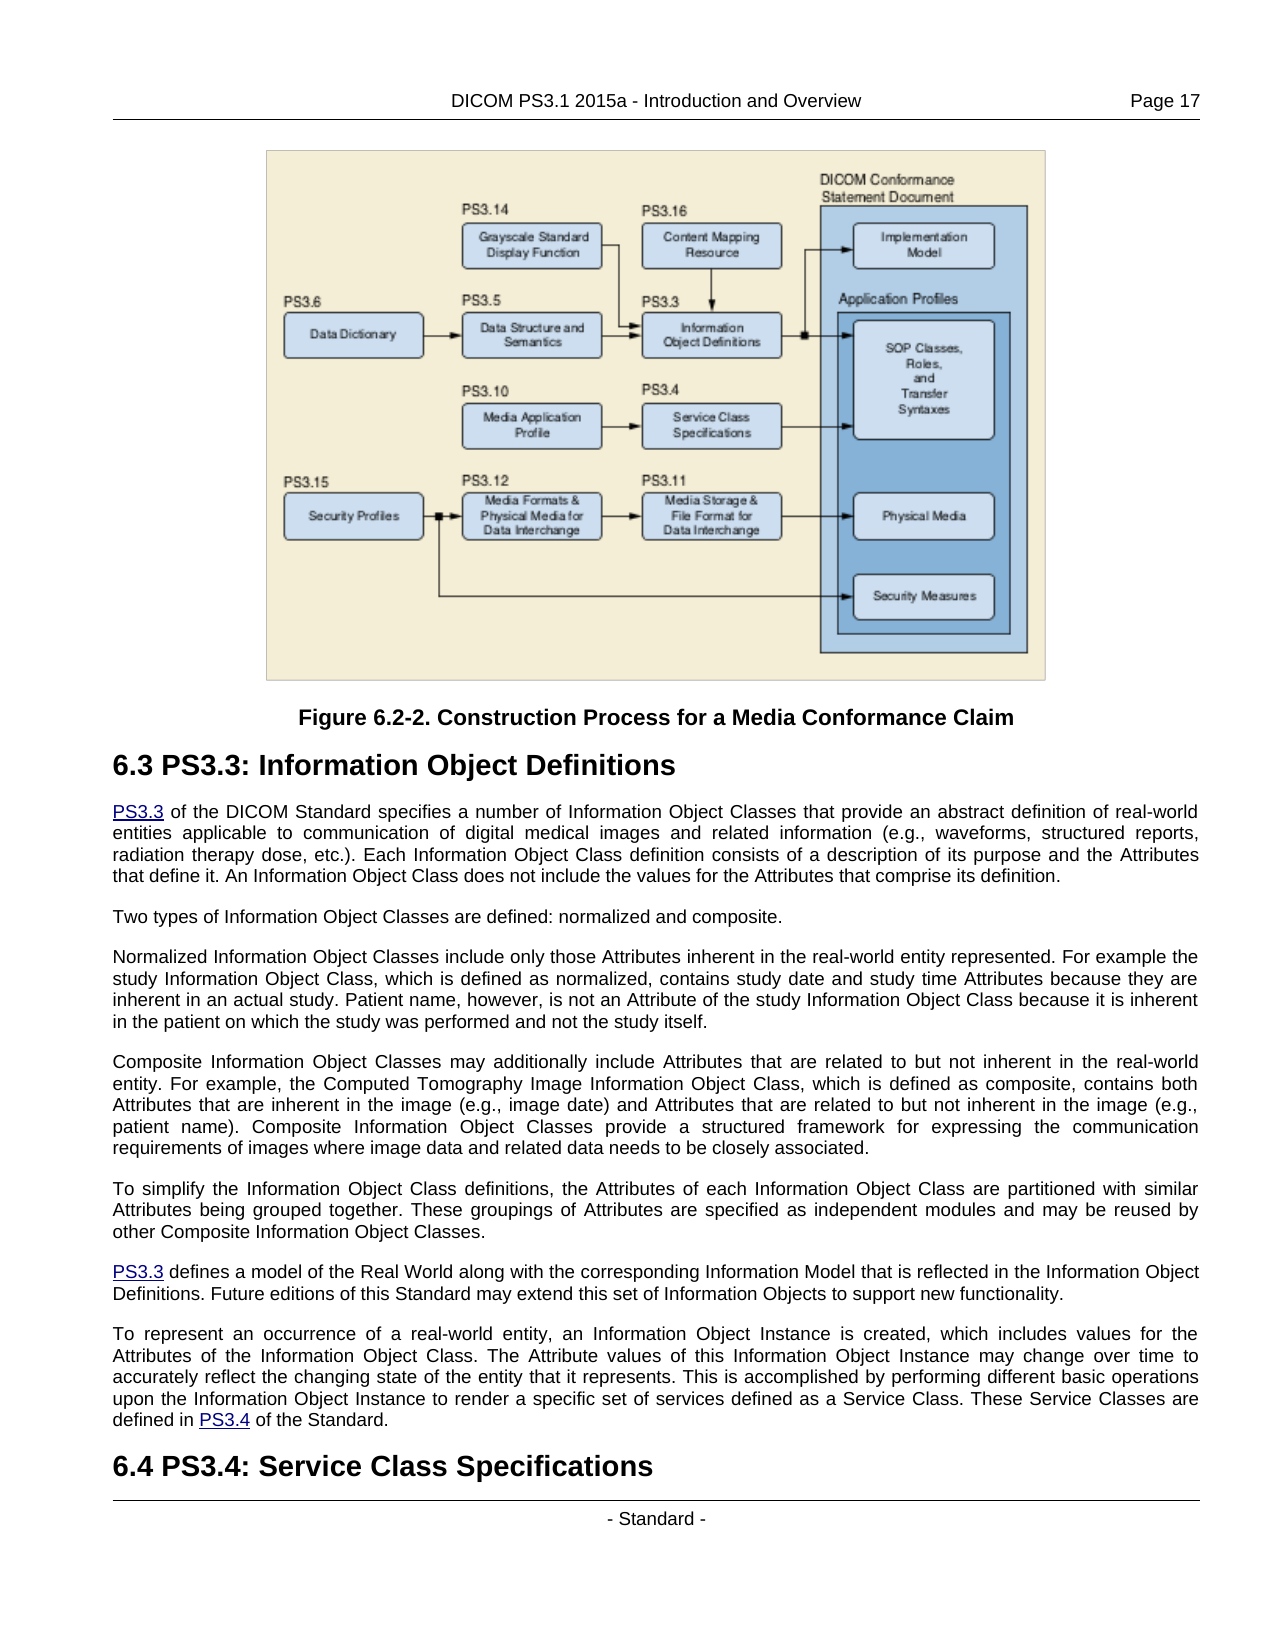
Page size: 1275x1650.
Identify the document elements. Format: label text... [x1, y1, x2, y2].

text Two types of Information Object Classes are defined: normalized and composite. [112, 906, 1200, 927]
text PS3.3 defines a model of the Real World along with the corresponding Information Model that is reflected in the Information Object Definitions. Future editions of this Standard may extend this set of Information Objects to support new functionality. [112, 1261, 1200, 1304]
text 6.3 PS3.3: Information Object Definitions [112, 748, 1200, 782]
text 6.4 PS3.4: Service Class Specifications [112, 1449, 1200, 1483]
text Composite Information Object Classes may additionally include Attributes that are related to but not inherent in the real-world entity. For example, the Computed Tomography Image Information Object Class, which is defined as composite, contains both Attributes that are inherent in the image (e.g., image date) and Attributes that are related to but not inherent in the image (e.g., patient name). Composite Information Object Classes provide a structured framework for expressing the communication requirements of images where image data and related data needs to be closely associated. [112, 1051, 1200, 1159]
text Figure 6.2-2. Construction Process for a Media Conformance Claim [112, 704, 1200, 729]
text To simplify the Information Object Class definitions, the Attributes of each Information Object Class are partitioned with similar Attributes being grouped together. These groupings of Attributes are specified as independent modules and may be reused by other Composite Information Object Classes. [112, 1177, 1200, 1242]
text PS3.3 of the DICOM Standard specifies a number of Information Object Classes that provide an abstract definition of real-world entities applicable to communication of digital medical images and related information (e.g., waveforms, structured reports, radiation therapy dose, etc.). Each Information Object Class definition consists of a description of its purpose and the Attributes that define it. An Information Object Class does not include the values for the Attributes that comprise its definition. [112, 801, 1200, 887]
text To represent an occurrence of a real-world entity, an Information Object Instance is created, which includes values for the Attributes of the Information Object Class. The Attribute values of this Information Object Instance may change over time to accurately reflect the changing state of the entity that it represents. This is accomplished by performing different basic operations upon the Information Object Instance to render a specific set of services defined as a Service Class. These Service Classes are defined in PS3.4 of the Standard. [112, 1323, 1200, 1431]
picture [265, 150, 1047, 682]
text Normalized Information Object Classes include only those Attributes inherent in the real-world entity represented. For example the study Information Object Class, which is defined as normalized, contains study date and study time Attributes because they are inherent in an actual study. Patient name, however, is not an Attribute of the study Information Object Class because it is inherent in the patient on which the study was performed and not the study itself. [112, 946, 1200, 1032]
